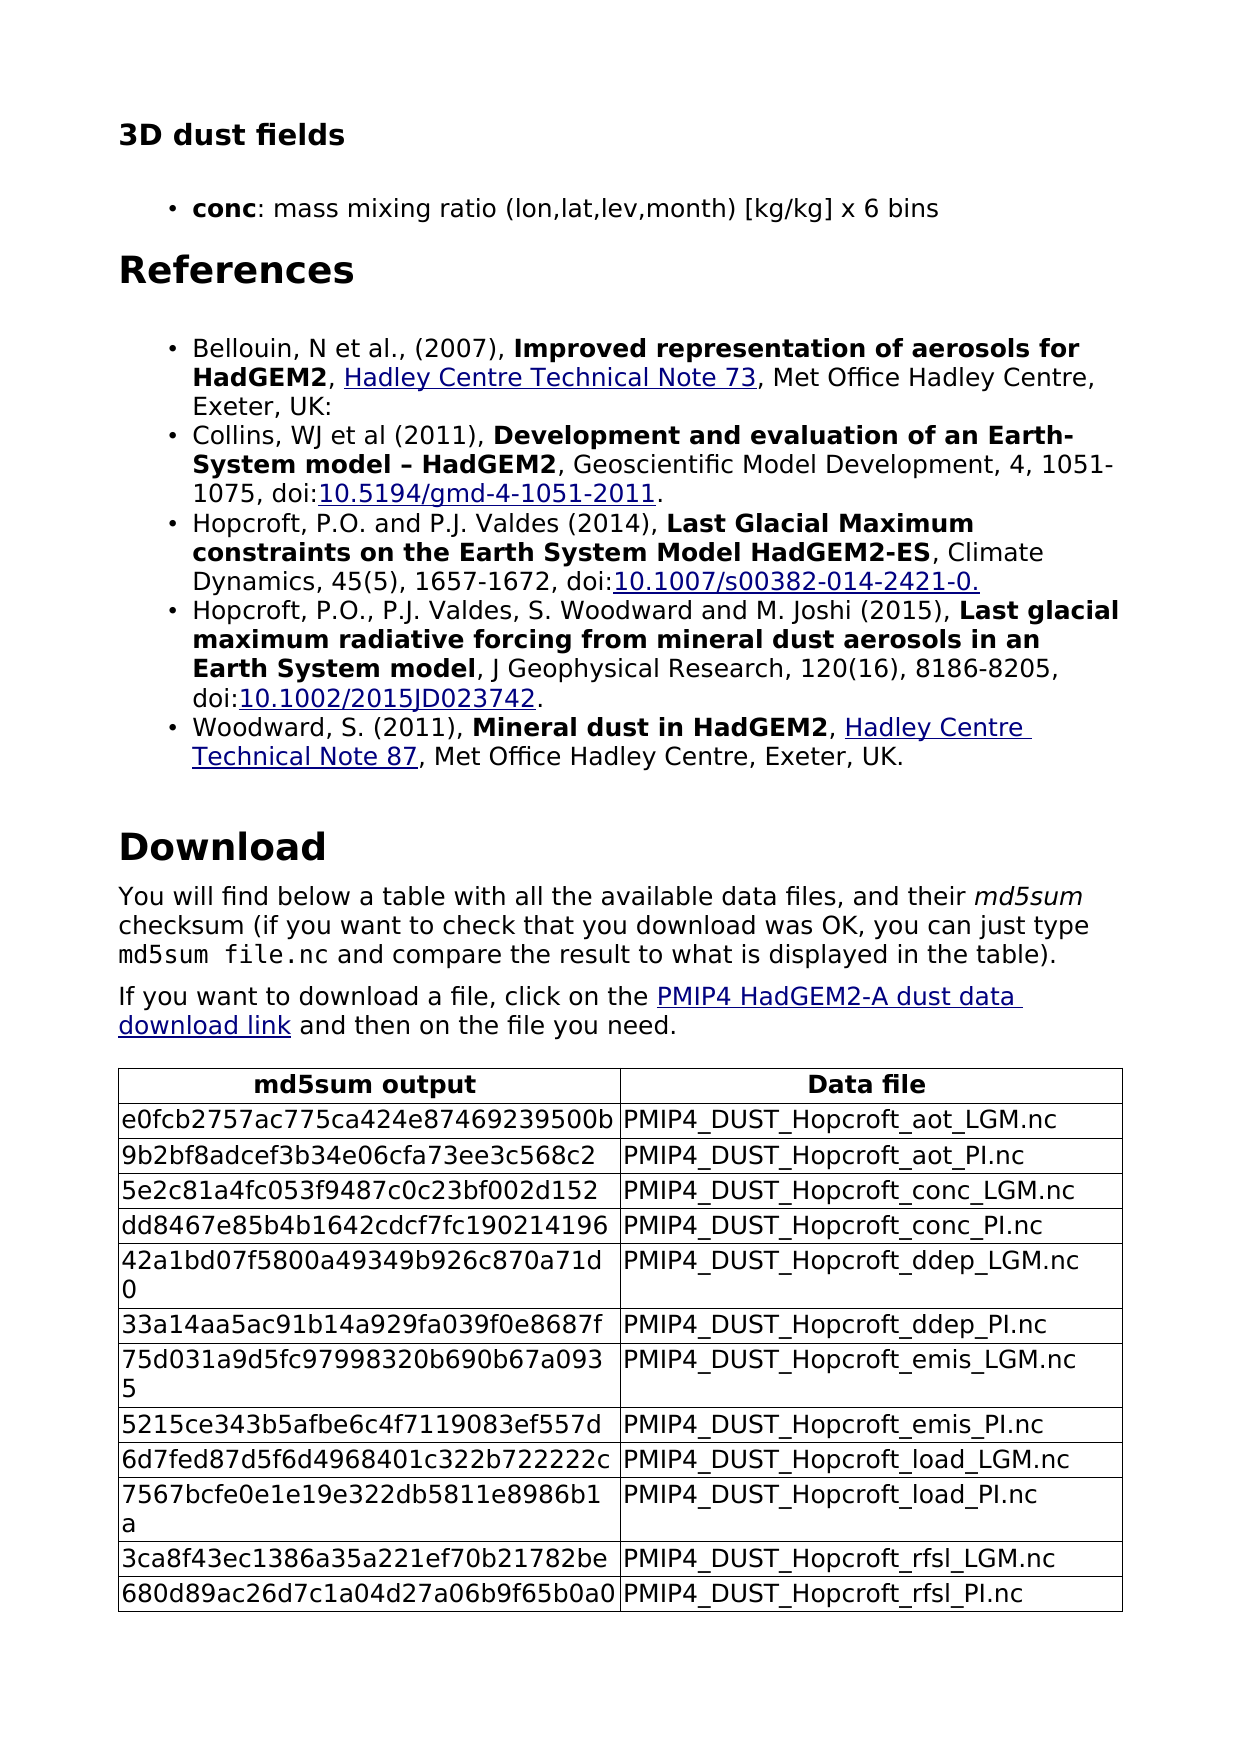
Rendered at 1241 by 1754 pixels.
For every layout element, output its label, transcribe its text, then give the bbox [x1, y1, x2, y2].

table_cell PMIP4_DUST_Hopcroft_ddep_LGM.nc [621, 1244, 1122, 1307]
table_cell PMIP4_DUST_Hopcroft_emis_PI.nc [621, 1408, 1122, 1442]
list Hopcroft, P.O., P.J. Valdes, S. Woodward and M. Joshi (2015), Last glacial maximum radiative forcing from mineral dust aerosols in an Earth System model, J Geophysical Research, 120(16), 8186-8205, doi:10.1002/2015JD023742. [177, 596, 1122, 713]
table_cell 42a1bd07f5800a49349b926c870a71d0 [119, 1244, 620, 1307]
table_header Data file [621, 1069, 1122, 1103]
list Collins, WJ et al (2011), Development and evaluation of an Earth-System model – HadGEM2, Geoscientific Model Development, 4, 1051-1075, doi:10.5194/gmd-4-1051-2011. [177, 421, 1122, 509]
table_cell PMIP4_DUST_Hopcroft_ddep_PI.nc [621, 1309, 1122, 1342]
table_cell 7567bcfe0e1e19e322db5811e8986b1a [119, 1478, 620, 1541]
table_cell PMIP4_DUST_Hopcroft_load_LGM.nc [621, 1443, 1122, 1477]
text If you want to download a file, click on the PMIP4 HadGEM2-A dust data download link and then on the file you need. [118, 982, 1122, 1040]
table_cell 3ca8f43ec1386a35a221ef70b21782be [119, 1542, 620, 1576]
list conc: mass mixing ratio (lon,lat,lev,month) [kg/kg] x 6 bins [177, 194, 1122, 223]
subtitle 3D dust fields [118, 118, 1122, 152]
table_cell 9b2bf8adcef3b34e06cfa73ee3c568c2 [119, 1139, 620, 1173]
table_cell PMIP4_DUST_Hopcroft_conc_LGM.nc [621, 1174, 1122, 1208]
table_cell PMIP4_DUST_Hopcroft_conc_PI.nc [621, 1209, 1122, 1243]
table_header md5sum output [119, 1069, 620, 1103]
table_cell 5215ce343b5afbe6c4f7119083ef557d [119, 1408, 620, 1442]
table_cell 75d031a9d5fc97998320b690b67a0935 [119, 1344, 620, 1407]
table_cell e0fcb2757ac775ca424e87469239500b [119, 1104, 620, 1138]
table_cell 5e2c81a4fc053f9487c0c23bf002d152 [119, 1174, 620, 1208]
table_cell 33a14aa5ac91b14a929fa039f0e8687f [119, 1309, 620, 1342]
text You will find below a table with all the available data files, and their md5sum checksum (if you want to check that you download was OK, you can just type md5sum file.nc and compare the result to what is displayed in the table). [118, 882, 1122, 969]
table_cell PMIP4_DUST_Hopcroft_rfsl_LGM.nc [621, 1542, 1122, 1576]
list Woodward, S. (2011), Mineral dust in HadGEM2, Hadley Centre Technical Note 87, Met Office Hadley Centre, Exeter, UK. [177, 713, 1122, 771]
list Hopcroft, P.O. and P.J. Valdes (2014), Last Glacial Maximum constraints on the Earth System Model HadGEM2-ES, Climate Dynamics, 45(5), 1657-1672, doi:10.1007/s00382-014-2421-0. [177, 509, 1122, 596]
table_cell 6d7fed87d5f6d4968401c322b722222c [119, 1443, 620, 1477]
table_cell PMIP4_DUST_Hopcroft_rfsl_PI.nc [621, 1577, 1122, 1611]
table_cell dd8467e85b4b1642cdcf7fc190214196 [119, 1209, 620, 1243]
table_cell 680d89ac26d7c1a04d27a06b9f65b0a0 [119, 1577, 620, 1611]
table_cell PMIP4_DUST_Hopcroft_load_PI.nc [621, 1478, 1122, 1541]
list Bellouin, N et al., (2007), Improved representation of aerosols for HadGEM2, Hadley Centre Technical Note 73, Met Office Hadley Centre, Exeter, UK: [177, 334, 1122, 421]
table_cell PMIP4_DUST_Hopcroft_aot_LGM.nc [621, 1104, 1122, 1138]
table_cell PMIP4_DUST_Hopcroft_aot_PI.nc [621, 1139, 1122, 1173]
subtitle References [118, 248, 1122, 292]
table_cell PMIP4_DUST_Hopcroft_emis_LGM.nc [621, 1344, 1122, 1407]
subtitle Download [118, 826, 1122, 869]
